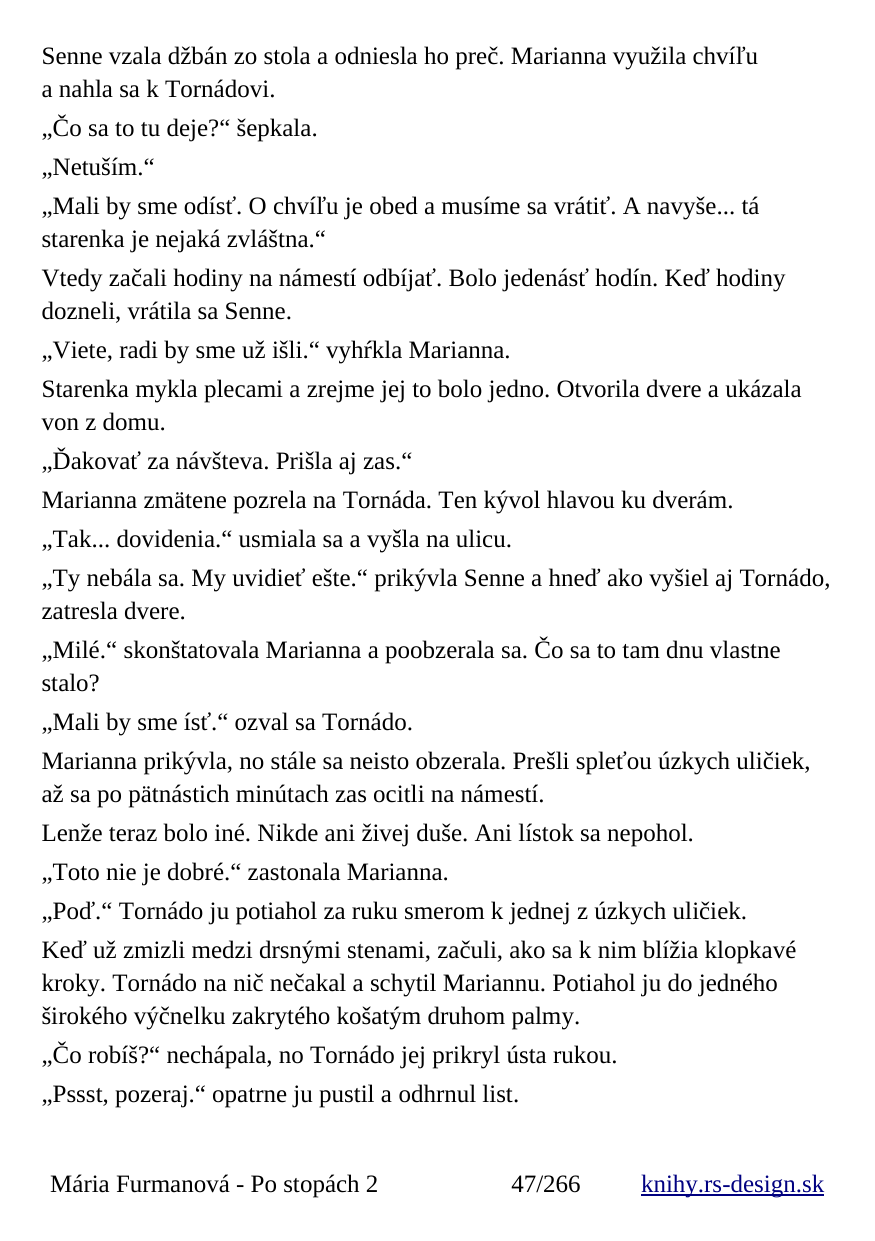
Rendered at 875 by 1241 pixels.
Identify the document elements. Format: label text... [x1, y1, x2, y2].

text „Tak... dovidenia.“ usmiala sa a vyšla na ulicu. [41, 524, 833, 553]
text Senne vzala džbán zo stola a odniesla ho preč. Marianna využila chvíľu a nahla sa k Tornádovi. [41, 41, 833, 103]
text Marianna zmätene pozrela na Tornáda. Ten kývol hlavou ku dverám. [41, 485, 833, 514]
text Marianna prikývla, no stále sa neisto obzerala. Prešli spleťou úzkych uličiek, až sa po pätnástich minútach zas ocitli na námestí. [41, 746, 833, 808]
text „Netuším.“ [41, 152, 833, 181]
text „Mali by sme odísť. O chvíľu je obed a musíme sa vrátiť. A navyše... tá starenka je nejaká zvláštna.“ [41, 191, 833, 253]
text Lenže teraz bolo iné. Nikde ani živej duše. Ani lístok sa nepohol. [41, 818, 833, 847]
text „Milé.“ skonštatovala Marianna a poobzerala sa. Čo sa to tam dnu vlastne stalo? [41, 635, 833, 697]
text „Ďakovať za návšteva. Prišla aj zas.“ [41, 446, 833, 475]
text „Poď.“ Tornádo ju potiahol za ruku smerom k jednej z úzkych uličiek. [41, 896, 833, 924]
text „Pssst, pozeraj.“ opatrne ju pustil a odhrnul list. [41, 1079, 833, 1107]
text „Mali by sme ísť.“ ozval sa Tornádo. [41, 707, 833, 736]
text Vtedy začali hodiny na námestí odbíjať. Bolo jedenásť hodín. Keď hodiny dozneli, vrátila sa Senne. [41, 263, 833, 325]
text Starenka mykla plecami a zrejme jej to bolo jedno. Otvorila dvere a ukázala von z domu. [41, 374, 833, 436]
text „Čo sa to tu deje?“ šepkala. [41, 113, 833, 142]
text „Čo robíš?“ nechápala, no Tornádo jej prikryl ústa rukou. [41, 1040, 833, 1068]
text „Viete, radi by sme už išli.“ vyhŕkla Marianna. [41, 335, 833, 364]
text „Toto nie je dobré.“ zastonala Marianna. [41, 857, 833, 886]
text „Ty nebála sa. My uvidieť ešte.“ prikývla Senne a hneď ako vyšiel aj Tornádo, zatresla dvere. [41, 563, 833, 625]
text Keď už zmizli medzi drsnými stenami, začuli, ako sa k nim blížia klopkavé kroky. Tornádo na nič nečakal a schytil Mariannu. Potiahol ju do jedného širokého výčnelku zakrytého košatým druhom palmy. [41, 935, 833, 1029]
